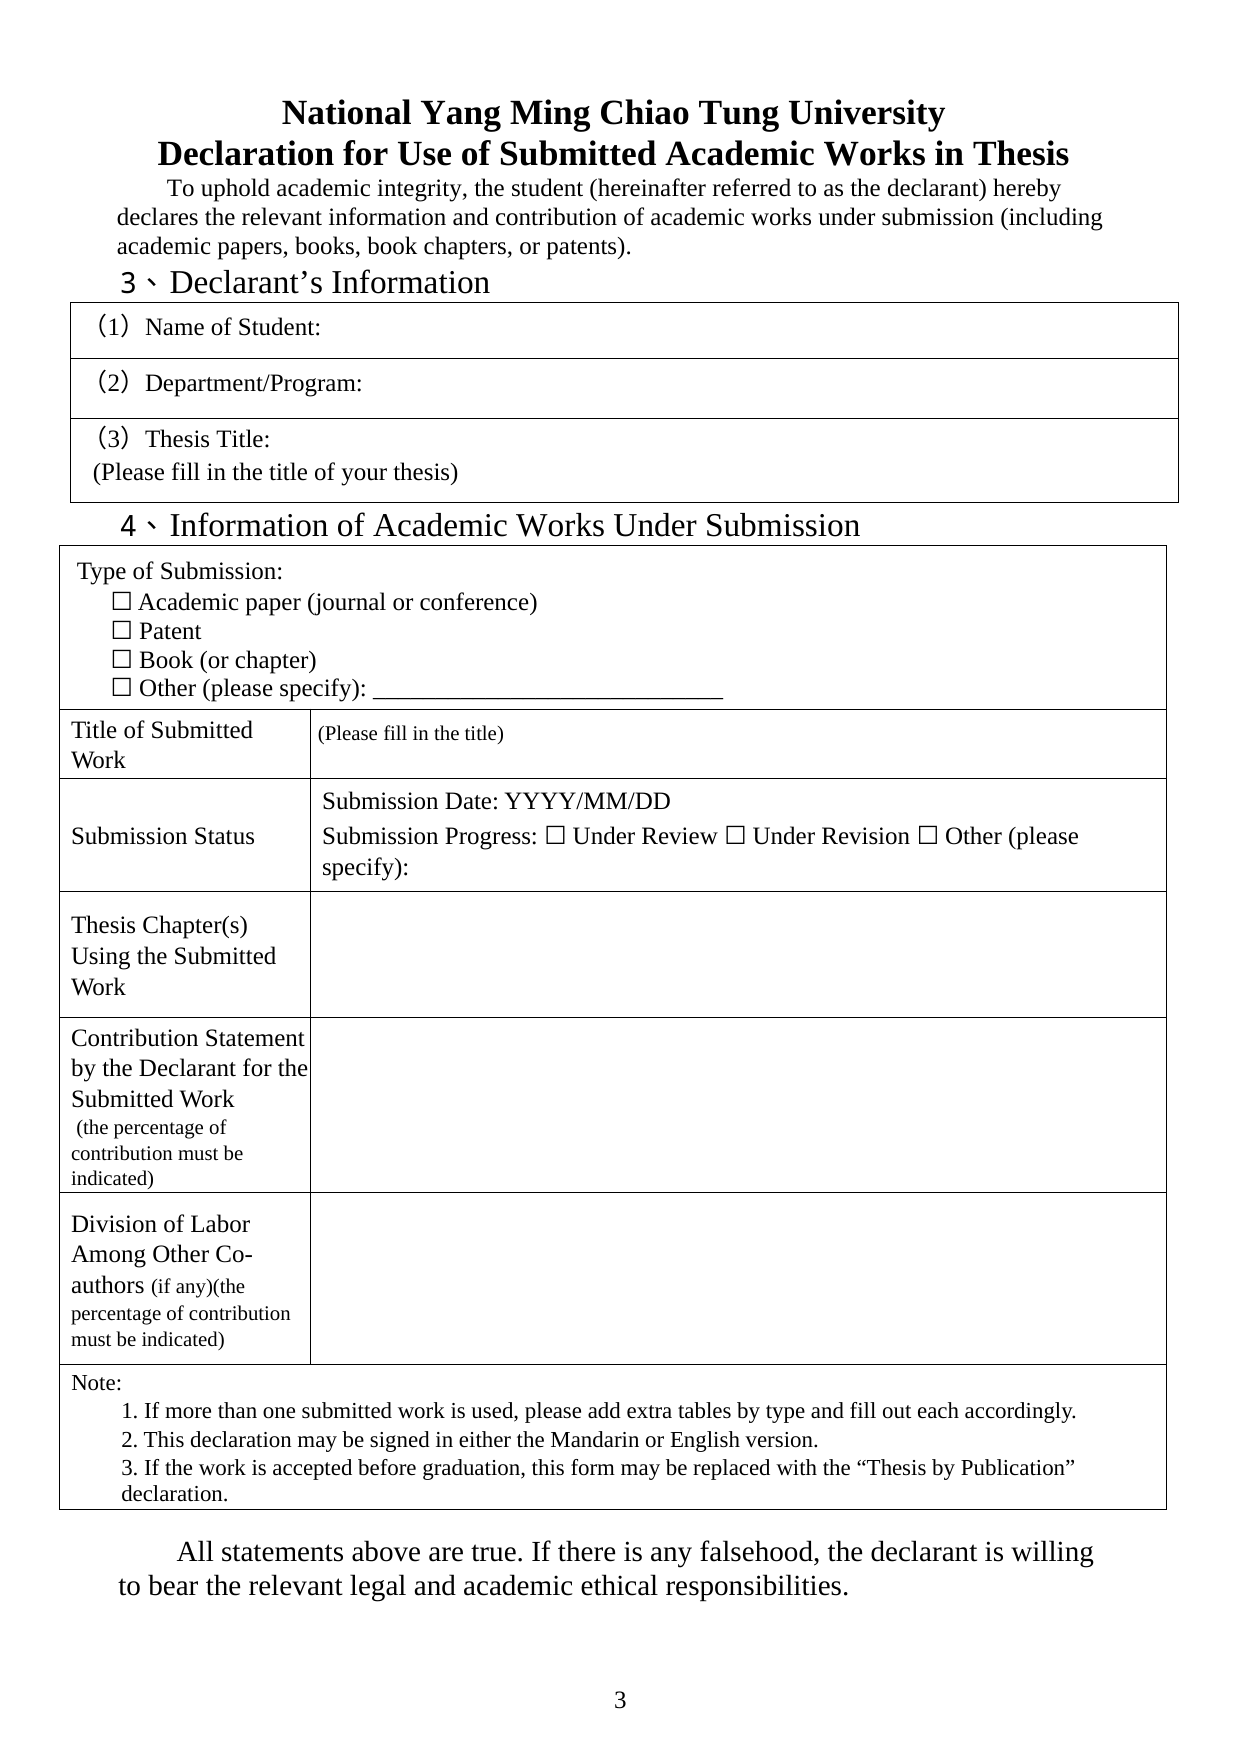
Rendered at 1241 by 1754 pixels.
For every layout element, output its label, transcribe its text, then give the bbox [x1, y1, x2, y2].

table_cell （3）Thesis Title: (Please fill in the title of your thesis) [71, 419, 1178, 502]
table_cell [311, 892, 1166, 1017]
text All statements above are true. If there is any falsehood, the declarant is willing to bear the relevant legal and academic ethical responsibilities. [118, 1534, 1122, 1602]
table_cell (Please fill in the title) [311, 710, 1166, 777]
subtitle Information of Academic Works Under Submission [119, 503, 1122, 545]
table_header Type of Submission: ☐ Academic paper (journal or conference) ☐ Patent ☐ Book (or chapter) ☐ Other (please specify): ____________________________ [60, 546, 1166, 708]
text Declaration for Use of Submitted Academic Works in Thesis [106, 132, 1121, 173]
table_cell （2）Department/Program: [71, 359, 1178, 417]
text To uphold academic integrity, the student (hereinafter referred to as the declarant) hereby declares the relevant information and contribution of academic works under submission (including academic papers, books, book chapters, or patents). [117, 173, 1122, 259]
table_cell Title of Submitted Work [60, 710, 310, 777]
table_cell Submission Status [60, 779, 310, 891]
text National Yang Ming Chiao Tung University [106, 92, 1121, 132]
subtitle Declarant’s Information [119, 259, 1122, 302]
table_header （1）Name of Student: [71, 303, 1178, 358]
table_cell [311, 1018, 1166, 1192]
table_cell Submission Date: YYYY/MM/DD Submission Progress: ☐ Under Review ☐ Under Revision ☐ Other (please specify): [311, 779, 1166, 891]
table_cell Contribution Statement by the Declarant for the Submitted Work (the percentage of contribution must be indicated) [60, 1018, 310, 1192]
table_cell Thesis Chapter(s) Using the Submitted Work [60, 892, 310, 1017]
table_cell Division of Labor Among Other Co-authors (if any)(the percentage of contribution must be indicated) [60, 1193, 310, 1364]
table_cell [311, 1193, 1166, 1364]
table_cell Note: 1. If more than one submitted work is used, please add extra tables by type and fill out each accordingly. 2. This declaration may be signed in either the Mandarin or English version. 3. If the work is accepted before graduation, this form may be replaced with the “Thesis by Publication” declaration. [60, 1365, 1166, 1508]
